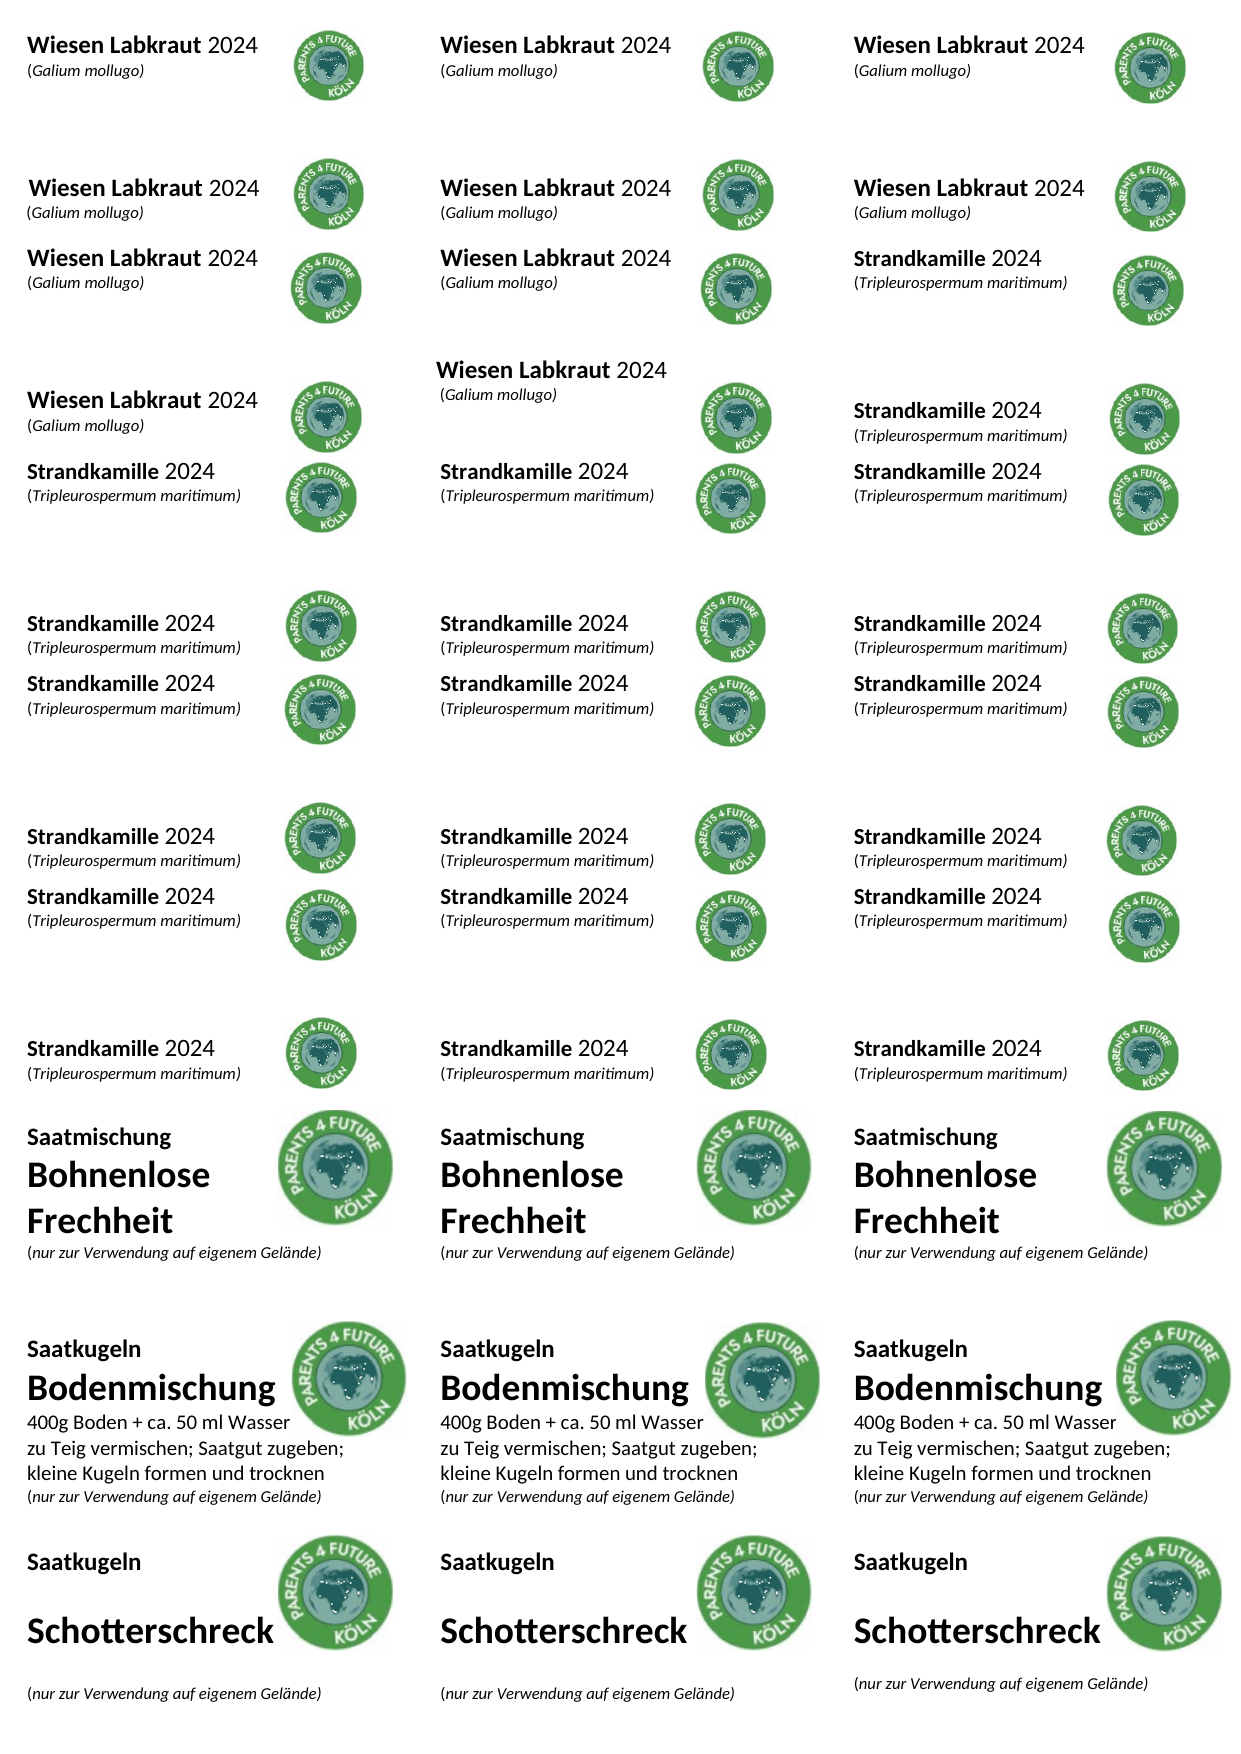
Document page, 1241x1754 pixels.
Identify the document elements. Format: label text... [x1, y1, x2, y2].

table_cell Strandkamille 2024 (Tripleurospermum maritimum) Strandkamille 2024 (Tripleurospermum maritimum) [0, 668, 412, 880]
table_cell Strandkamille 2024 (Tripleurospermum maritimum) Strandkamille 2024 (Tripleurospermum maritimum) [825, 668, 1238, 880]
table_cell Strandkamille 2024 (Tripleurospermum maritimum) Strandkamille 2024 (Tripleurospermum maritimum) [412, 455, 825, 667]
table_cell Saatkugeln Schotterschreck (nur zur Verwendung auf eigenem Gelände) [825, 1518, 1238, 1730]
table_cell Saatkugeln Bodenmischung 400g Boden + ca. 50 ml Wasser zu einem zu Teig vermischen; Saatgut zugeben; kleine Kugeln formen und trocknen (nur zur Verwendung auf eigenem Gelände) [825, 1305, 1238, 1518]
table_cell Saatmischung Bohnenlose Frechheit (nur zur Verwendung auf eigenem Gelände) [825, 1093, 1238, 1305]
table_cell Strandkamille 2024 (Tripleurospermum maritimum) Strandkamille 2024 (Tripleurospermum maritimum) [0, 880, 412, 1093]
table_header Wiesen Labkraut 2024 (Galium mollugo) Wiesen Labkraut 2024 (Galium mollugo) [412, 30, 825, 242]
table_cell Saatmischung Bohnenlose Frechheit (nur zur Verwendung auf eigenem Gelände) [412, 1093, 825, 1305]
table_header Wiesen Labkraut 2024 (Galium mollugo) Wiesen Labkraut 2024 (Galium mollugo) [825, 30, 1238, 242]
table_cell Saatkugeln Bodenmischung 400g Boden + ca. 50 ml Wasser zu einem zu Teig vermischen; Saatgut zugeben; kleine Kugeln formen und trocknen (nur zur Verwendung auf eigenem Gelände) [412, 1305, 825, 1518]
table_cell Wiesen Labkraut 2024 (Galium mollugo) Wiesen Labkraut 2024 (Galium mollugo) [412, 242, 825, 455]
table_cell Saatkugeln Bodenmischung 400g Boden + ca. 50 ml Wasser zu einem zu Teig vermischen; Saatgut zugeben; kleine Kugeln formen und trocknen (nur zur Verwendung auf eigenem Gelände) [0, 1305, 412, 1518]
table_cell Saatmischung Bohnenlose Frechheit (nur zur Verwendung auf eigenem Gelände) [0, 1093, 412, 1305]
table_header Wiesen Labkraut 2024 (Galium mollugo) Wiesen Labkraut 2024 (Galium mollugo) [0, 30, 412, 242]
table_cell Strandkamille 2024 (Tripleurospermum maritimum) Strandkamille 2024 (Tripleurospermum maritimum) [825, 880, 1238, 1093]
table_cell Strandkamille 2024 (Tripleurospermum maritimum) Strandkamille 2024 (Tripleurospermum maritimum) [412, 668, 825, 880]
table_cell Saatkugeln Schotterschreck (nur zur Verwendung auf eigenem Gelände) [412, 1518, 825, 1730]
table_cell Strandkamille 2024 (Tripleurospermum maritimum) Strandkamille 2024 (Tripleurospermum maritimum) [825, 455, 1238, 667]
table_cell Strandkamille 2024 (Tripleurospermum maritimum) Strandkamille 2024 (Tripleurospermum maritimum) [412, 880, 825, 1093]
table_cell Saatkugeln Schotterschreck (nur zur Verwendung auf eigenem Gelände) [0, 1518, 412, 1730]
table_cell Strandkamille 2024 (Tripleurospermum maritimum) Strandkamille 2024 (Tripleurospermum maritimum) [825, 242, 1238, 455]
table_cell Wiesen Labkraut 2024 (Galium mollugo) Wiesen Labkraut 2024 (Galium mollugo) [0, 242, 412, 455]
table_cell Strandkamille 2024 (Tripleurospermum maritimum) Strandkamille 2024 (Tripleurospermum maritimum) [0, 455, 412, 667]
